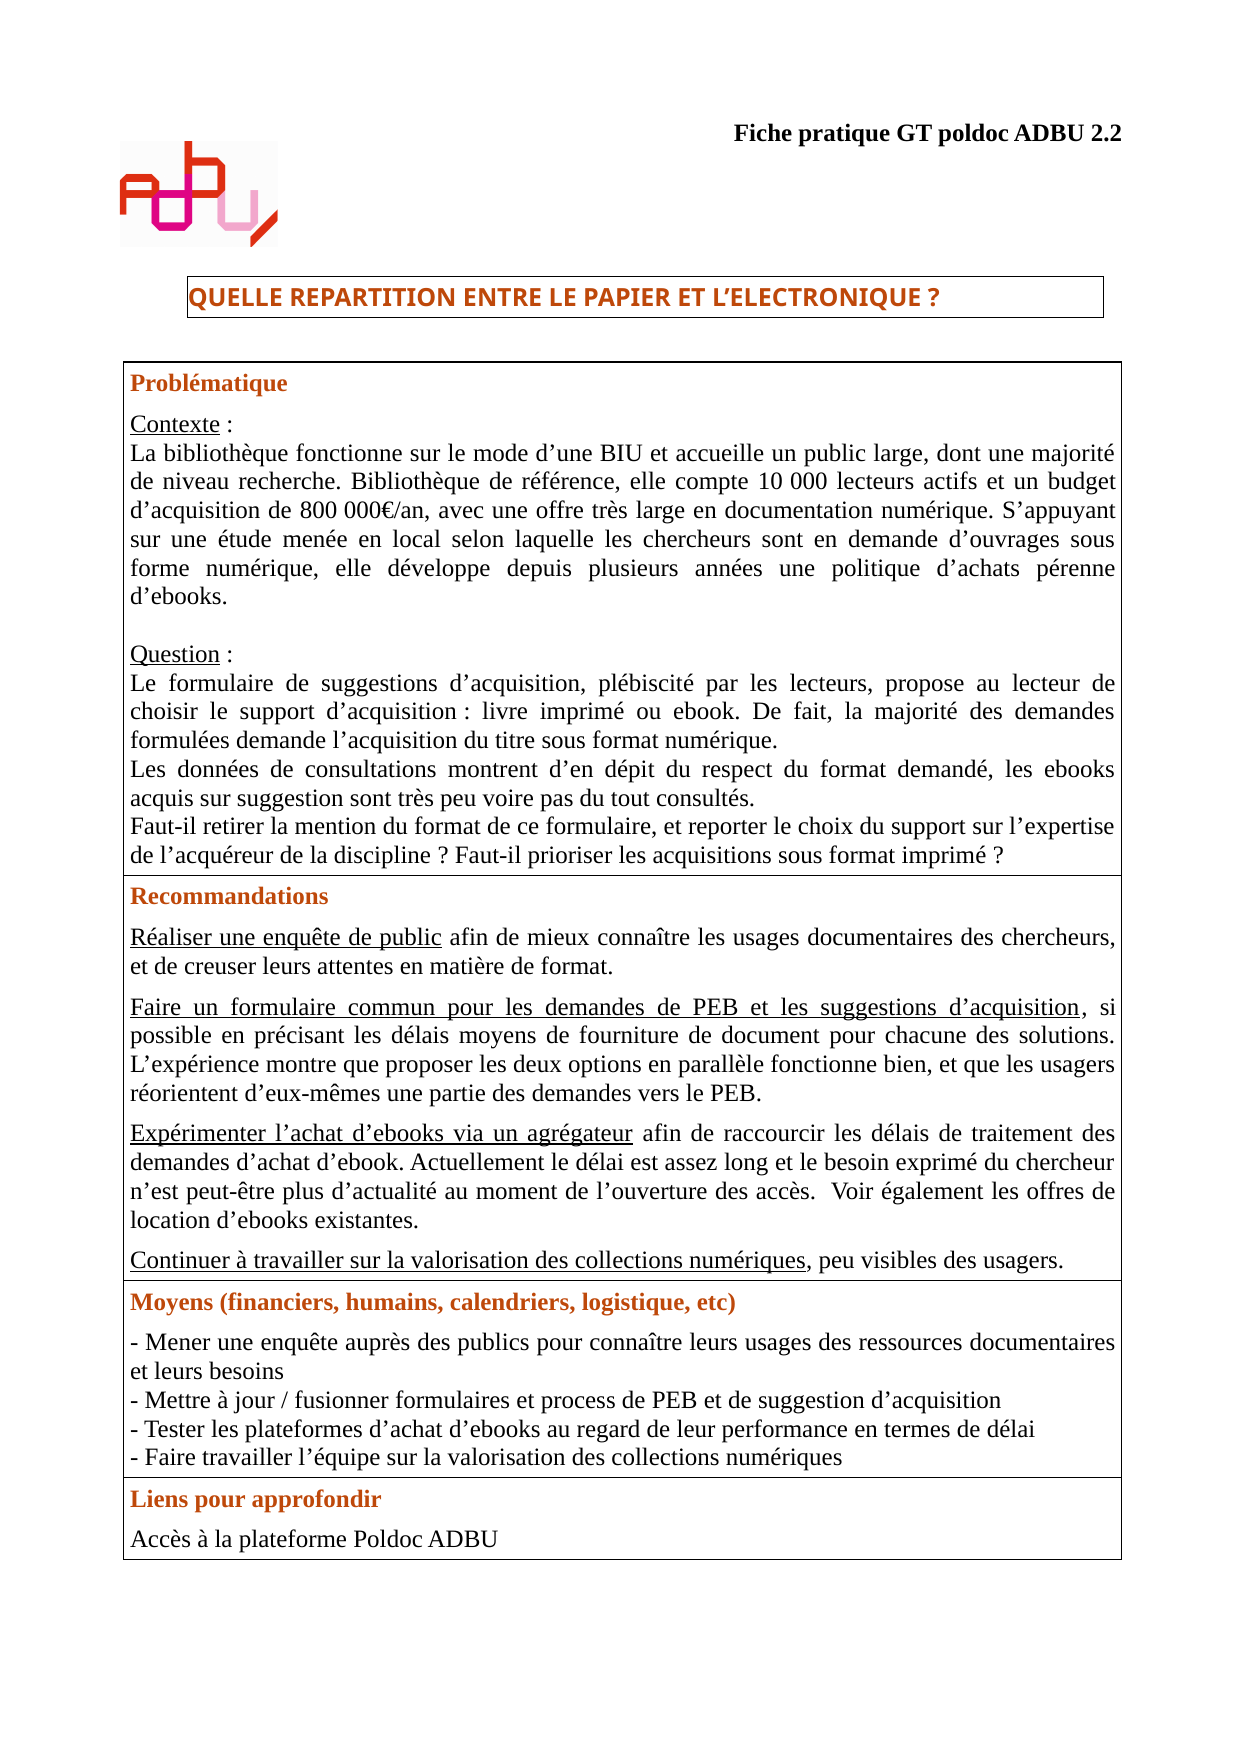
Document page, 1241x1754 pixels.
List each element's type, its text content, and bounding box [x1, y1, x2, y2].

table_header Problématique Contexte : La bibliothèque fonctionne sur le mode d’une BIU et accueille un public large, dont une majorité de niveau recherche. Bibliothèque de référence, elle compte 10 000 lecteurs actifs et un budget d’acquisition de 800 000€/an, avec une offre très large en documentation numérique. S’appuyant sur une étude menée en local selon laquelle les chercheurs sont en demande d’ouvrages sous forme numérique, elle développe depuis plusieurs années une politique d’achats pérenne d’ebooks. Question : Le formulaire de suggestions d’acquisition, plébiscité par les lecteurs, propose au lecteur de choisir le support d’acquisition : livre imprimé ou ebook. De fait, la majorité des demandes formulées demande l’acquisition du titre sous format numérique. Les données de consultations montrent d’en dépit du respect du format demandé, les ebooks acquis sur suggestion sont très peu voire pas du tout consultés. Faut-il retirer la mention du format de ce formulaire, et reporter le choix du support sur l’expertise de l’acquéreur de la discipline ? Faut-il prioriser les acquisitions sous format imprimé ? [124, 363, 1121, 874]
text Fiche pratique GT poldoc ADBU 2.2 [118, 118, 1122, 246]
table_cell Liens pour approfondir Accès à la plateforme Poldoc ADBU [124, 1478, 1121, 1559]
table_cell Recommandations Réaliser une enquête de public afin de mieux connaître les usages documentaires des chercheurs, et de creuser leurs attentes en matière de format. Faire un formulaire commun pour les demandes de PEB et les suggestions d’acquisition, si possible en précisant les délais moyens de fourniture de document pour chacune des solutions. L’expérience montre que proposer les deux options en parallèle fonctionne bien, et que les usagers réorientent d’eux-mêmes une partie des demandes vers le PEB. Expérimenter l’achat d’ebooks via un agrégateur afin de raccourcir les délais de traitement des demandes d’achat d’ebook. Actuellement le délai est assez long et le besoin exprimé du chercheur n’est peut-être plus d’actualité au moment de l’ouverture des accès. Voir également les offres de location d’ebooks existantes. Continuer à travailler sur la valorisation des collections numériques, peu visibles des usagers. [124, 876, 1121, 1280]
table_cell Moyens (financiers, humains, calendriers, logistique, etc) - Mener une enquête auprès des publics pour connaître leurs usages des ressources documentaires et leurs besoins - Mettre à jour / fusionner formulaires et process de PEB et de suggestion d’acquisition - Tester les plateformes d’achat d’ebooks au regard de leur performance en termes de délai - Faire travailler l’équipe sur la valorisation des collections numériques [124, 1281, 1121, 1477]
